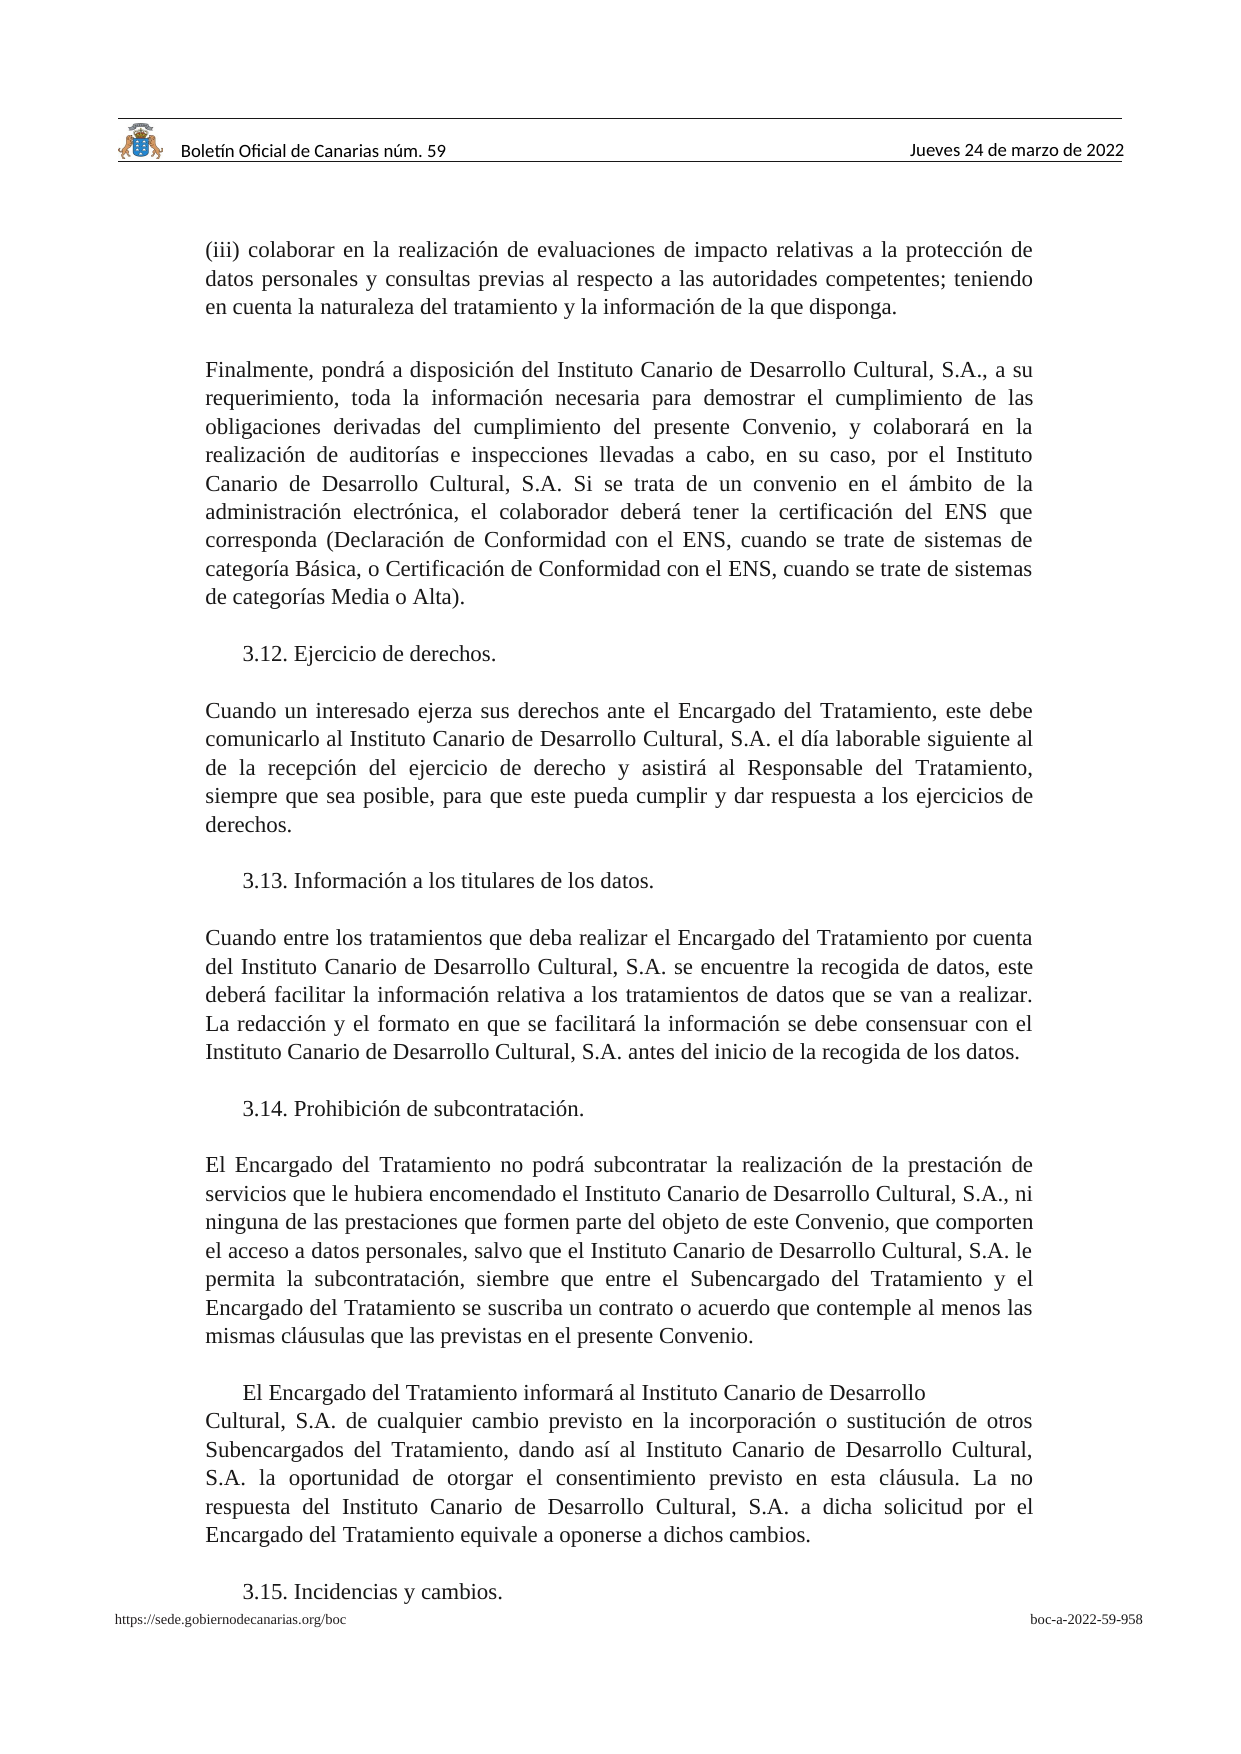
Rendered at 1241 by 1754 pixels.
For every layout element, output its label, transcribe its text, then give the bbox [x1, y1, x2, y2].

text Finalmente, pondrá a disposición del Instituto Canario de Desarrollo Cultural, S.A., a su requerimiento, toda la información necesaria para demostrar el cumplimiento de las obligaciones derivadas del cumplimiento del presente Convenio, y colaborará en la realización de auditorías e inspecciones llevadas a cabo, en su caso, por el Instituto Canario de Desarrollo Cultural, S.A. Si se trata de un convenio en el ámbito de la administración electrónica, el colaborador deberá tener la certificación del ENS que corresponda (Declaración de Conformidad con el ENS, cuando se trate de sistemas de categoría Básica, o Certificación de Conformidad con el ENS, cuando se trate de sistemas de categorías Media o Alta). [205, 356, 1034, 610]
text 3.13. Información a los titulares de los datos. [242, 867, 1034, 894]
text 3.14. Prohibición de subcontratación. [242, 1095, 1034, 1121]
text Cultural, S.A. de cualquier cambio previsto en la incorporación o sustitución de otros Subencargados del Tratamiento, dando así al Instituto Canario de Desarrollo Cultural, S.A. la oportunidad de otorgar el consentimiento previsto en esta cláusula. La no respuesta del Instituto Canario de Desarrollo Cultural, S.A. a dicha solicitud por el Encargado del Tratamiento equivale a oponerse a dichos cambios. [205, 1407, 1034, 1547]
text 3.12. Ejercicio de derechos. [242, 640, 1034, 667]
text El Encargado del Tratamiento informará al Instituto Canario de Desarrollo [242, 1379, 1034, 1405]
text El Encargado del Tratamiento no podrá subcontratar la realización de la prestación de servicios que le hubiera encomendado el Instituto Canario de Desarrollo Cultural, S.A., ni ninguna de las prestaciones que formen parte del objeto de este Convenio, que comporten el acceso a datos personales, salvo que el Instituto Canario de Desarrollo Cultural, S.A. le permita la subcontratación, siembre que entre el Subencargado del Tratamiento y el Encargado del Tratamiento se suscriba un contrato o acuerdo que contemple al menos las mismas cláusulas que las previstas en el presente Convenio. [205, 1152, 1034, 1348]
text Cuando un interesado ejerza sus derechos ante el Encargado del Tratamiento, este debe comunicarlo al Instituto Canario de Desarrollo Cultural, S.A. el día laborable siguiente al de la recepción del ejercicio de derecho y asistirá al Responsable del Tratamiento, siempre que sea posible, para que este pueda cumplir y dar respuesta a los ejercicios de derechos. [205, 697, 1034, 837]
text (iii) colaborar en la realización de evaluaciones de impacto relativas a la protección de datos personales y consultas previas al respecto a las autoridades competentes; teniendo en cuenta la naturaleza del tratamiento y la información de la que disponga. [205, 236, 1034, 319]
text Cuando entre los tratamientos que deba realizar el Encargado del Tratamiento por cuenta del Instituto Canario de Desarrollo Cultural, S.A. se encuentre la recogida de datos, este deberá facilitar la información relativa a los tratamientos de datos que se van a realizar. La redacción y el formato en que se facilitará la información se debe consensuar con el Instituto Canario de Desarrollo Cultural, S.A. antes del inicio de la recogida de los datos. [205, 924, 1034, 1064]
text 3.15. Incidencias y cambios. [242, 1578, 1034, 1604]
